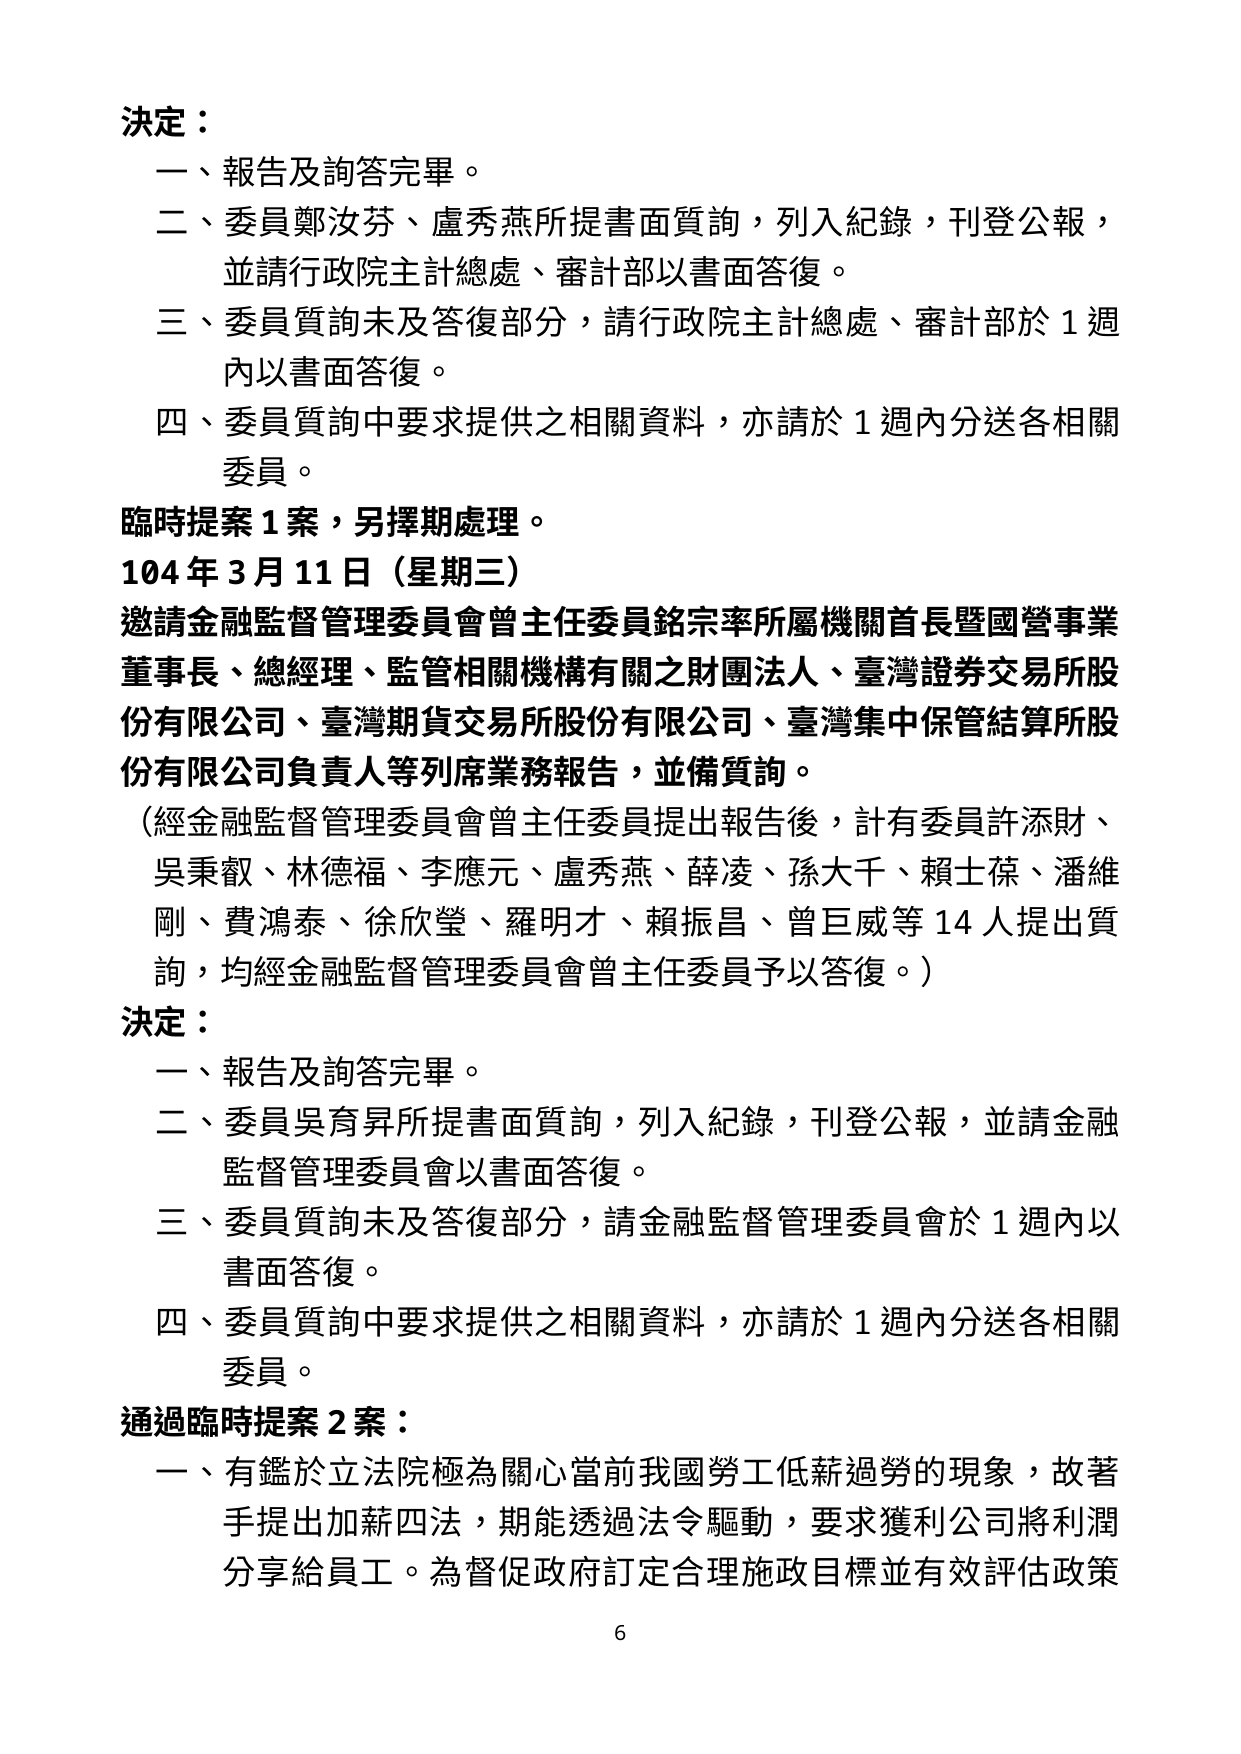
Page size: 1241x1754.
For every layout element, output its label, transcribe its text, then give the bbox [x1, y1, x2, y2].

text 三、委員質詢未及答復部分，請行政院主計總處、審計部於1週內以書面答復。 [155, 294, 1120, 394]
text 三、委員質詢未及答復部分，請金融監督管理委員會於1週內以書面答復。 [155, 1194, 1120, 1294]
text 邀請金融監督管理委員會曾主任委員銘宗率所屬機關首長暨國營事業董事長、總經理、監管相關機構有關之財團法人、臺灣證券交易所股份有限公司、臺灣期貨交易所股份有限公司、臺灣集中保管結算所股份有限公司負責人等列席業務報告，並備質詢。 [120, 594, 1120, 794]
text 一、報告及詢答完畢。 [155, 144, 1120, 194]
text 決定： [120, 94, 1120, 144]
text 四、委員質詢中要求提供之相關資料，亦請於1週內分送各相關委員。 [155, 1294, 1120, 1394]
text 二、委員鄭汝芬、盧秀燕所提書面質詢，列入紀錄，刊登公報，並請行政院主計總處、審計部以書面答復。 [155, 194, 1120, 294]
text 一、有鑑於立法院極為關心當前我國勞工低薪過勞的現象，故著手提出加薪四法，期能透過法令驅動，要求獲利公司將利潤分享給員工。為督促政府訂定合理施政目標並有效評估政策 [155, 1444, 1120, 1594]
text 臨時提案1案，另擇期處理。 [120, 494, 1120, 544]
text 一、報告及詢答完畢。 [155, 1044, 1120, 1094]
text 四、委員質詢中要求提供之相關資料，亦請於1週內分送各相關委員。 [155, 394, 1120, 494]
text （經金融監督管理委員會曾主任委員提出報告後，計有委員許添財、吳秉叡、林德福、李應元、盧秀燕、薛凌、孫大千、賴士葆、潘維剛、費鴻泰、徐欣瑩、羅明才、賴振昌、曾巨威等14人提出質詢，均經金融監督管理委員會曾主任委員予以答復。） [120, 794, 1120, 994]
text 104年3月11日（星期三） [120, 544, 1120, 594]
text 二、委員吳育昇所提書面質詢，列入紀錄，刊登公報，並請金融監督管理委員會以書面答復。 [155, 1094, 1120, 1194]
text 通過臨時提案2案： [120, 1394, 1120, 1444]
text 決定： [120, 994, 1120, 1044]
